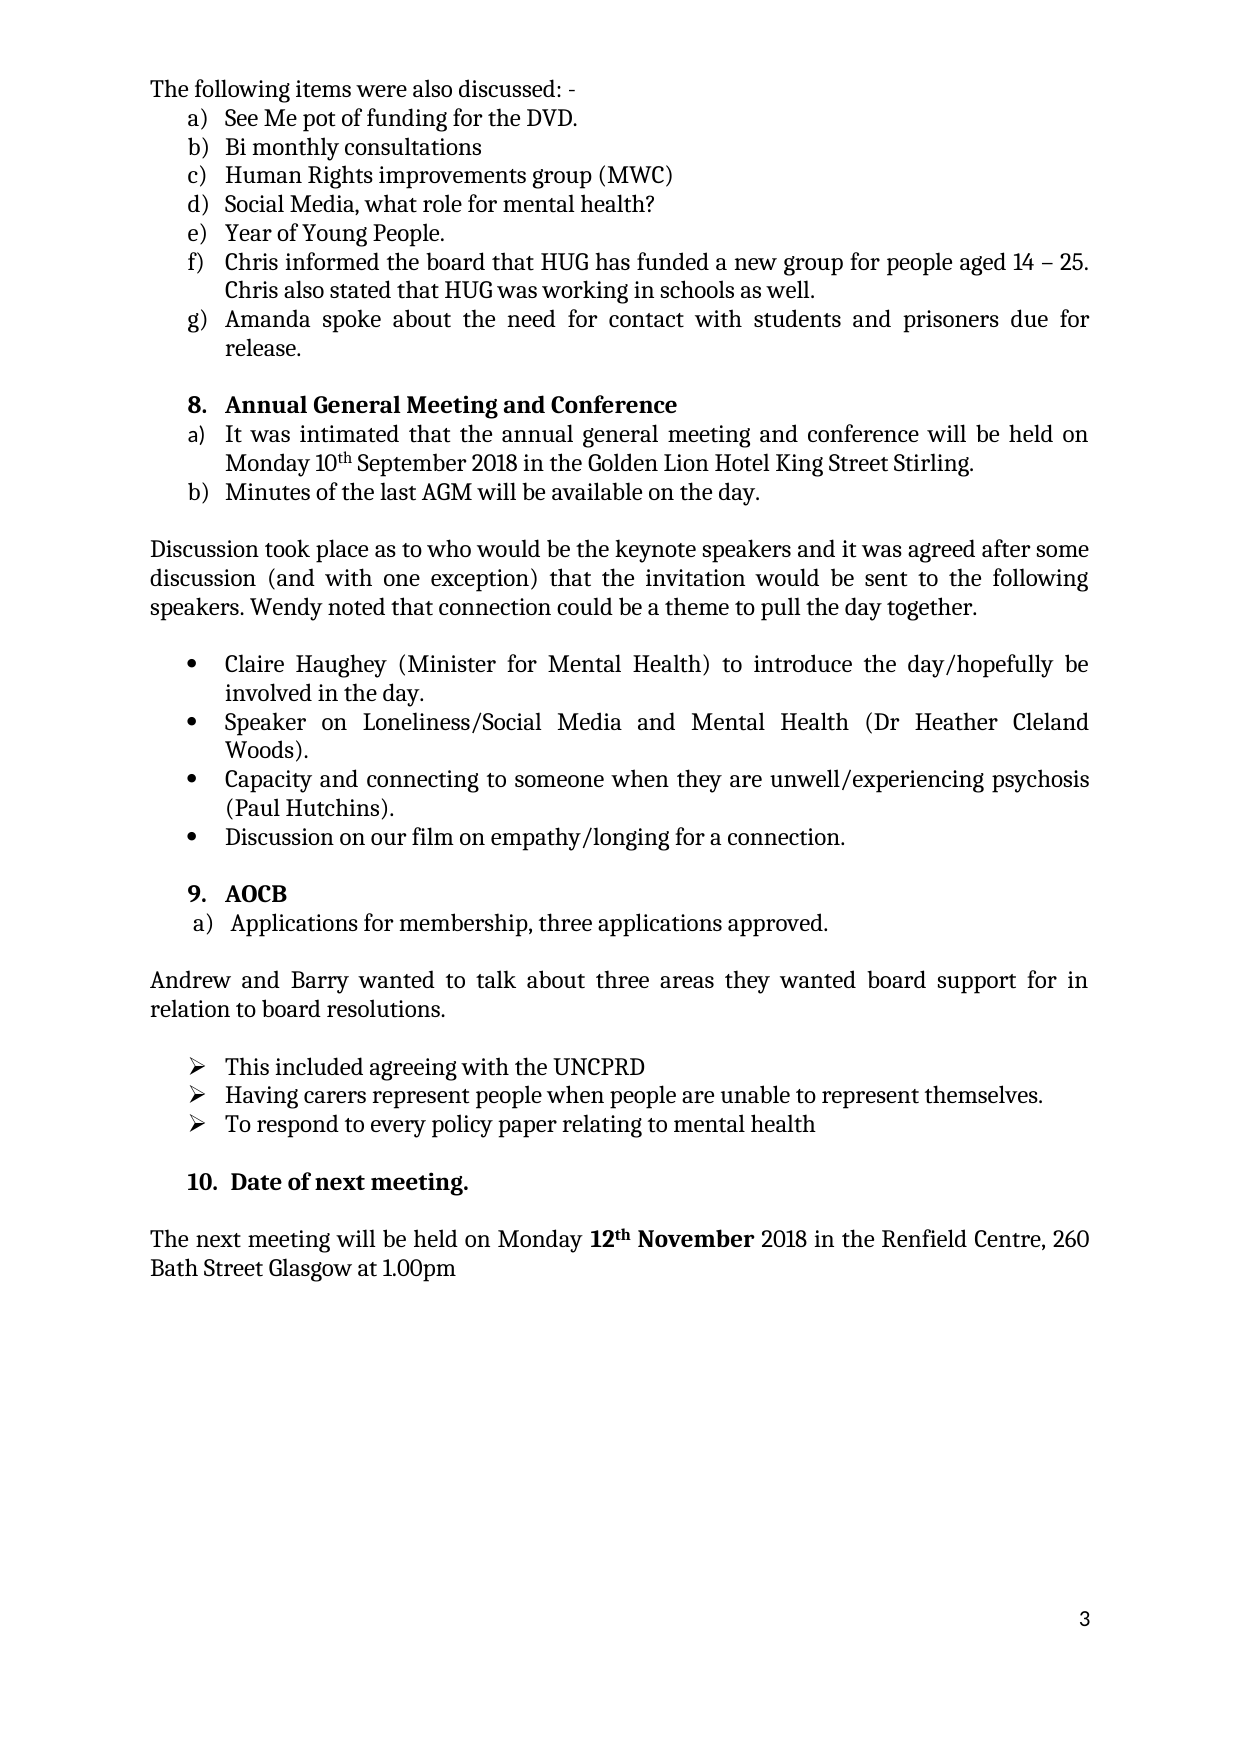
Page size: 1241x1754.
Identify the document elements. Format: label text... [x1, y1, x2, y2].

list Human Rights improvements group (MWC) [187, 161, 1090, 190]
list AOCB [187, 880, 1090, 909]
list Year of Young People. [187, 219, 1090, 247]
list This included agreeing with the UNCPRD [187, 1052, 1090, 1081]
text The next meeting will be held on Monday 12th November 2018 in the Renfield Centre, 260 Bath Street Glasgow at 1.00pm [150, 1225, 1090, 1282]
list Applications for membership, three applications approved. [193, 909, 1090, 937]
list Capacity and connecting to someone when they are unwell/experiencing psychosis (Paul Hutchins). [187, 765, 1090, 822]
list See Me pot of funding for the DVD. [187, 104, 1090, 132]
list Having carers represent people when people are unable to represent themselves. [187, 1081, 1090, 1110]
list Minutes of the last AGM will be available on the day. [187, 477, 1090, 506]
text Andrew and Barry wanted to talk about three areas they wanted board support for in relation to board resolutions. [150, 966, 1090, 1024]
list Claire Haughey (Minister for Mental Health) to introduce the day/hopefully be involved in the day. [187, 650, 1090, 707]
text Discussion took place as to who would be the keynote speakers and it was agreed after some discussion (and with one exception) that the invitation would be sent to the following speakers. Wendy noted that connection could be a theme to pull the day together. [150, 535, 1090, 621]
text The following items were also discussed: - [150, 75, 1090, 104]
list Social Media, what role for mental health? [187, 190, 1090, 219]
list Date of next meeting. [187, 1167, 1090, 1196]
list Amanda spoke about the need for contact with students and prisoners due for release. [187, 305, 1090, 362]
list Annual General Meeting and Conference [187, 391, 1090, 420]
list It was intimated that the annual general meeting and conference will be held on Monday 10th September 2018 in the Golden Lion Hotel King Street Stirling. [187, 420, 1090, 477]
list Chris informed the board that HUG has funded a new group for people aged 14 – 25. Chris also stated that HUG was working in schools as well. [187, 247, 1090, 305]
list Speaker on Loneliness/Social Media and Mental Health (Dr Heather Cleland Woods). [187, 707, 1090, 765]
list Bi monthly consultations [187, 132, 1090, 161]
list To respond to every policy paper relating to mental health [187, 1110, 1090, 1139]
list Discussion on our film on empathy/longing for a connection. [187, 822, 1090, 851]
